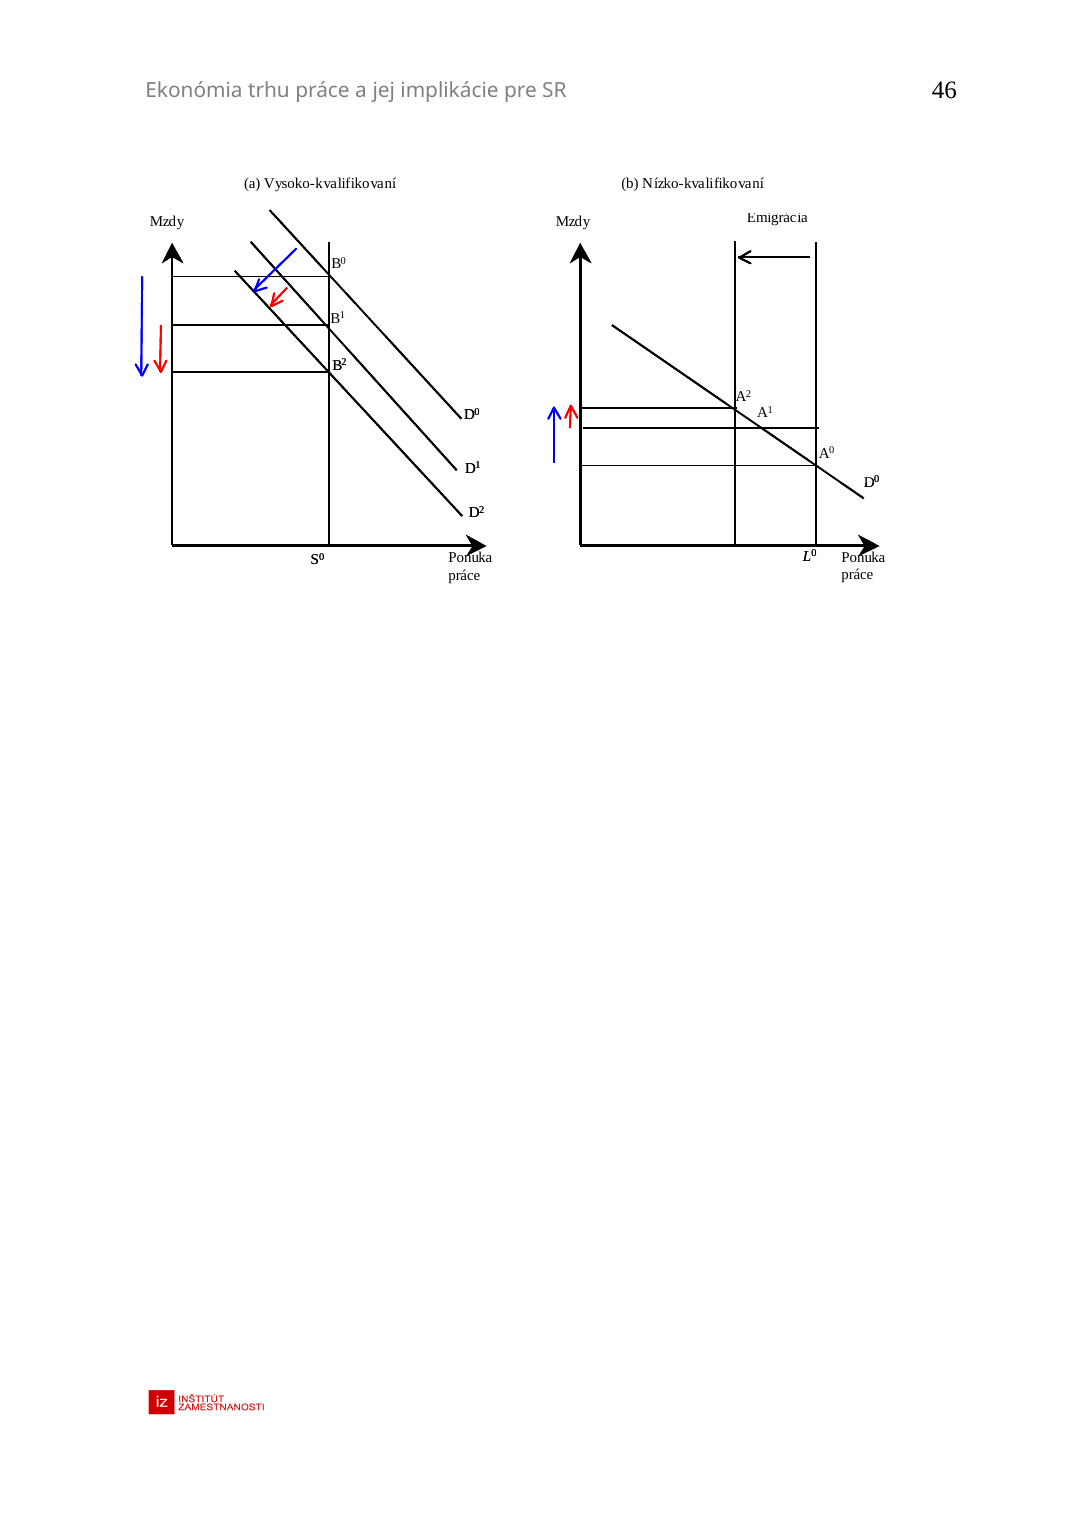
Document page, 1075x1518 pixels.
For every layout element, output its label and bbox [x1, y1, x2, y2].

picture [134, 1370, 278, 1434]
